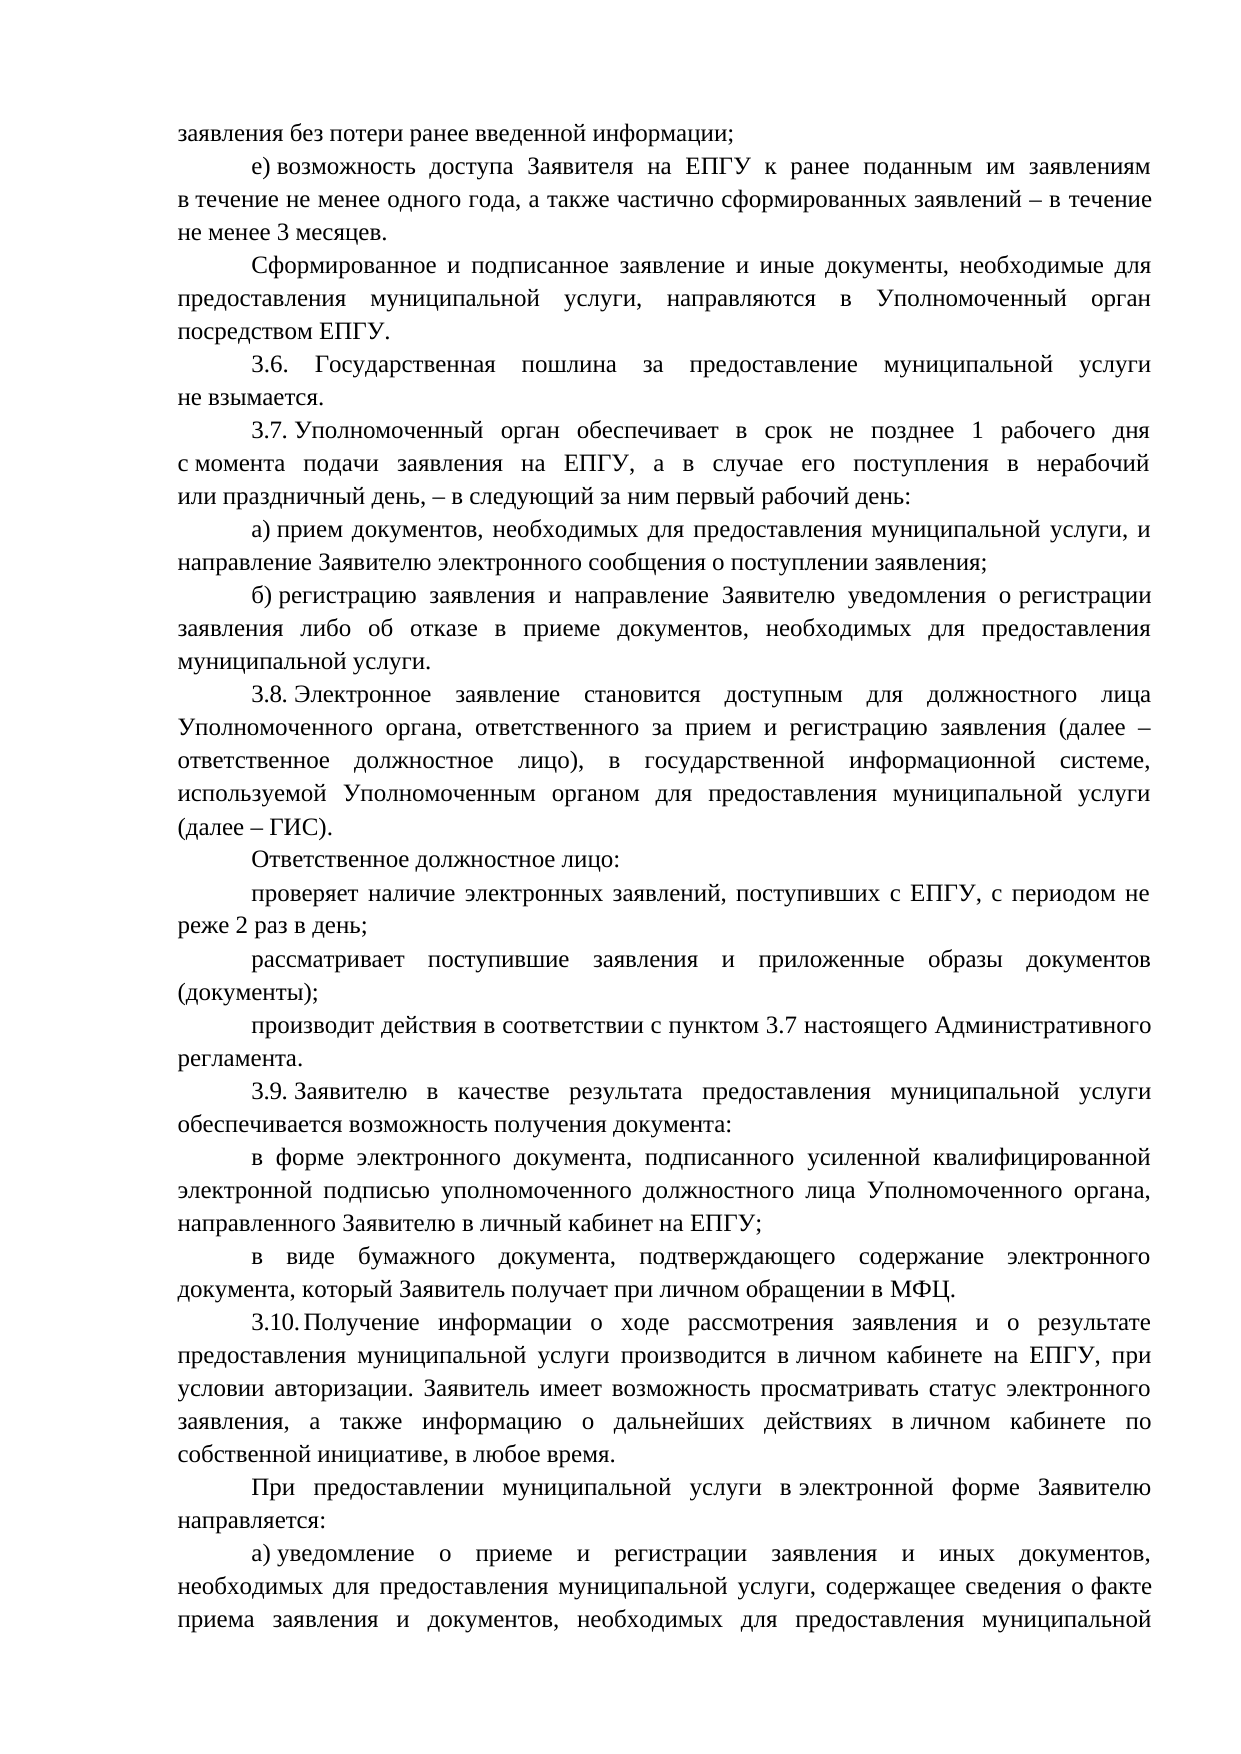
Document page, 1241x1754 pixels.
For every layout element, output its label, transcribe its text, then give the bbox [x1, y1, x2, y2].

text 3.7. Уполномоченный орган обеспечивает в срок не позднее 1 рабочего дня с момента подачи заявления на ЕПГУ, а в случае его поступления в нерабочий или праздничный день, – в следующий за ним первый рабочий день: [177, 415, 1151, 510]
text производит действия в соответствии с пунктом 3.7 настоящего Административного регламента. [177, 1010, 1152, 1071]
text 3.6. Государственная пошлина за предоставление муниципальной услуги не взымается. [177, 349, 1151, 411]
text 3.9. Заявителю в качестве результата предоставления муниципальной услуги обеспечивается возможность получения документа: [177, 1076, 1152, 1137]
text в виде бумажного документа, подтверждающего содержание электронного документа, который Заявитель получает при личном обращении в МФЦ. [177, 1241, 1151, 1303]
text б) регистрацию заявления и направление Заявителю уведомления о регистрации заявления либо об отказе в приеме документов, необходимых для предоставления муниципальной услуги. [177, 580, 1151, 675]
text в форме электронного документа, подписанного усиленной квалифицированной электронной подписью уполномоченного должностного лица Уполномоченного органа, направленного Заявителю в личный кабинет на ЕПГУ; [177, 1142, 1151, 1237]
text а) уведомление о приеме и регистрации заявления и иных документов, необходимых для предоставления муниципальной услуги, содержащее сведения о факте приема заявления и документов, необходимых для предоставления муниципальной [177, 1538, 1152, 1633]
text рассматривает поступившие заявления и приложенные образы документов (документы); [177, 944, 1151, 1005]
text заявления без потери ранее введенной информации; [177, 118, 1151, 147]
text Сформированное и подписанное заявление и иные документы, необходимые для предоставления муниципальной услуги, направляются в Уполномоченный орган посредством ЕПГУ. [177, 250, 1152, 345]
text 3.8. Электронное заявление становится доступным для должностного лица Уполномоченного органа, ответственного за прием и регистрацию заявления (далее – ответственное должностное лицо), в государственной информационной системе, используемой Уполномоченным органом для предоставления муниципальной услуги (далее – ГИС). [177, 679, 1151, 840]
text 3.10. Получение информации о ходе рассмотрения заявления и о результате предоставления муниципальной услуги производится в личном кабинете на ЕПГУ, при условии авторизации. Заявитель имеет возможность просматривать статус электронного заявления, а также информацию о дальнейших действиях в личном кабинете по собственной инициативе, в любое время. [177, 1307, 1151, 1468]
text е) возможность доступа Заявителя на ЕПГУ к ранее поданным им заявлениям в течение не менее одного года, а также частично сформированных заявлений – в течение не менее 3 месяцев. [177, 151, 1152, 246]
text При предоставлении муниципальной услуги в электронной форме Заявителю направляется: [177, 1472, 1151, 1534]
text Ответственное должностное лицо: [251, 844, 1152, 873]
text проверяет наличие электронных заявлений, поступивших с ЕПГУ, с периодом не реже 2 раз в день; [177, 878, 1151, 939]
text а) прием документов, необходимых для предоставления муниципальной услуги, и направление Заявителю электронного сообщения о поступлении заявления; [177, 514, 1152, 576]
